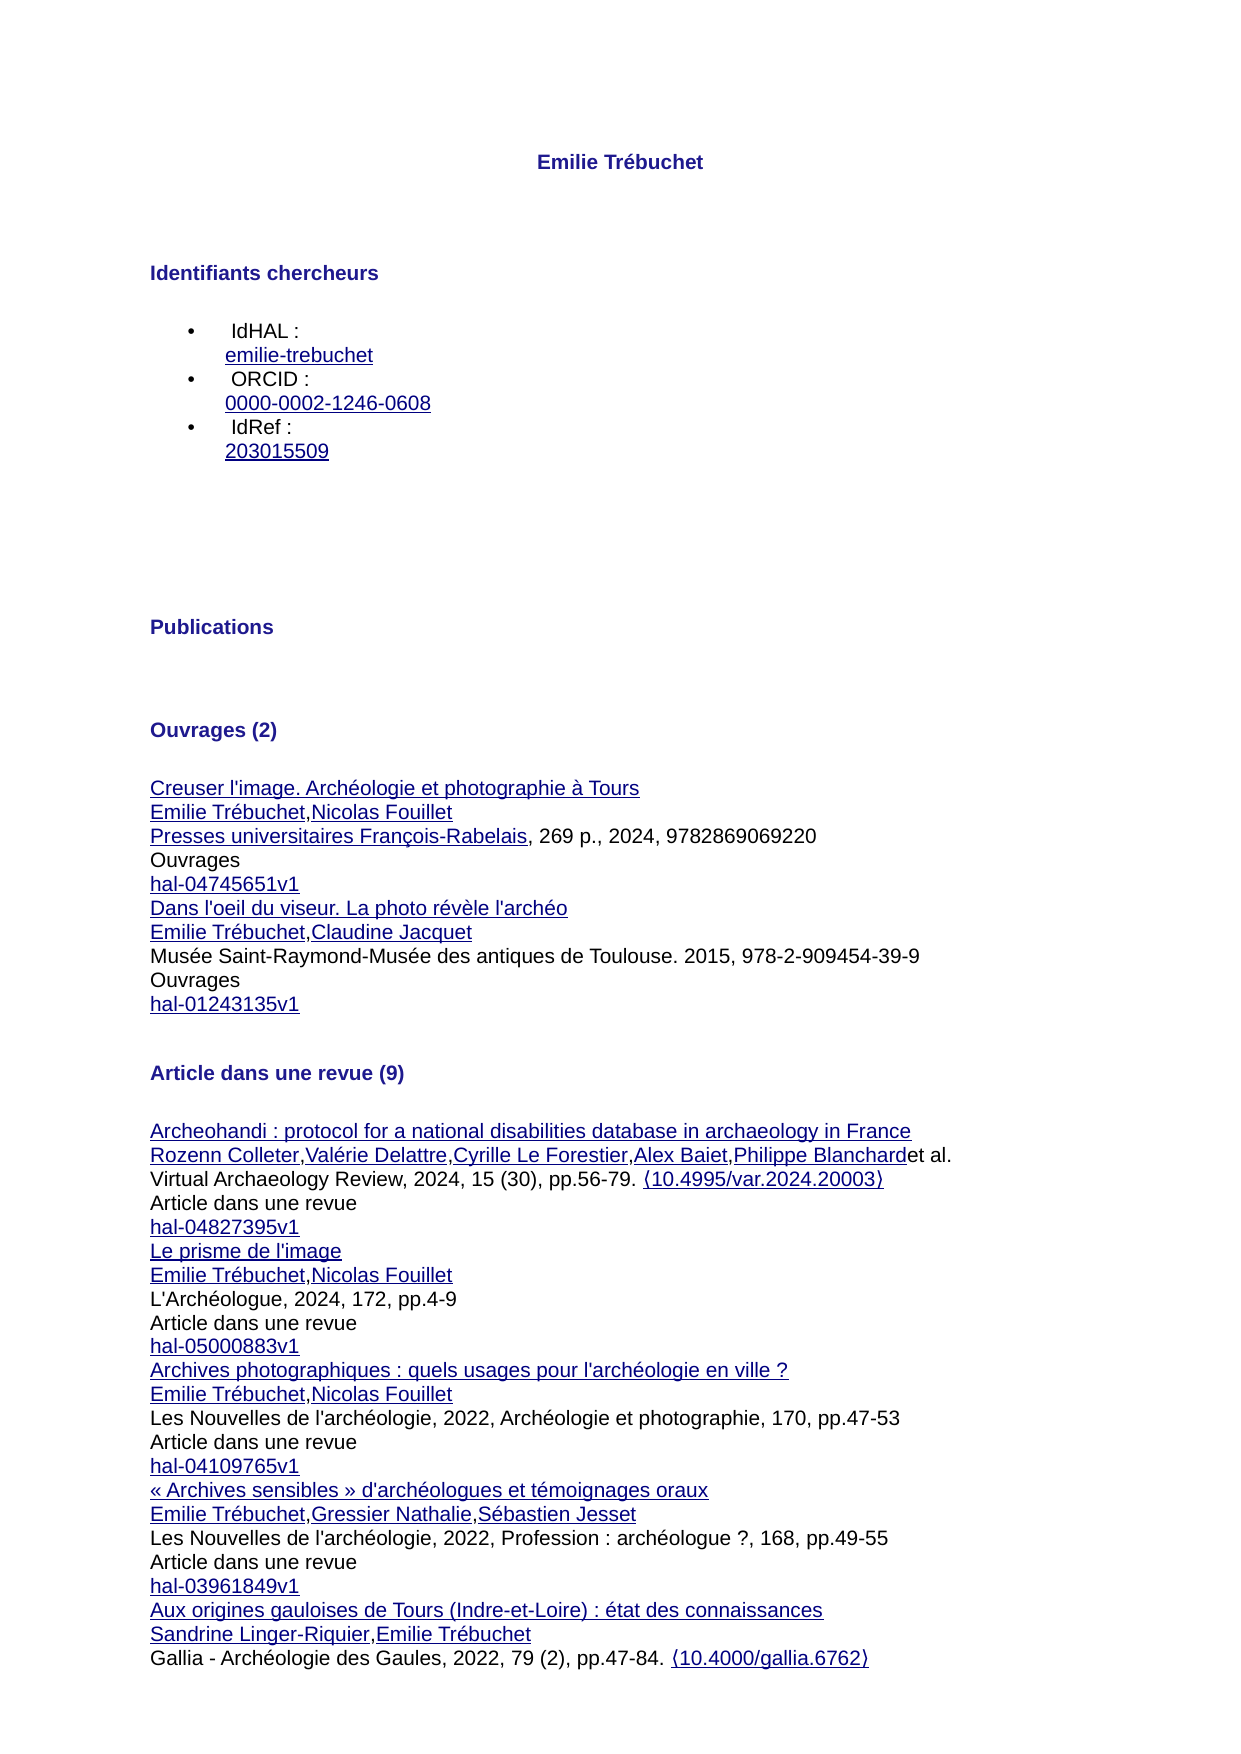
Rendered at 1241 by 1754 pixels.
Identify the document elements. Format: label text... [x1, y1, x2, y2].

subtitle Article dans une revue (9) [150, 1060, 1090, 1084]
list 0000-0002-1246-0608 [187, 391, 1090, 414]
table_header Archeohandi : protocol for a national disabilities database in archaeology in France Rozenn Colleter,Valérie Delattre,Cyrille Le Forestier,Alex Baiet,Philippe Blanchardet al. Virtual Archaeology Review, 2024, 15 (30), pp.56-79. ⟨10.4995/var.2024.20003⟩ Article dans une revue hal-04827395v1 [150, 1119, 1090, 1238]
list ORCID : [187, 367, 1090, 391]
list 203015509 [187, 438, 1090, 462]
subtitle Identifiants chercheurs [150, 260, 1090, 284]
list IdRef : [187, 414, 1090, 438]
table_cell Archives photographiques : quels usages pour l'archéologie en ville ? Emilie Trébuchet,Nicolas Fouillet Les Nouvelles de l'archéologie, 2022, Archéologie et photographie, 170, pp.47-53 Article dans une revue hal-04109765v1 [150, 1358, 1090, 1478]
table_cell Dans l'oeil du viseur. La photo révèle l'archéo Emilie Trébuchet,Claudine Jacquet Musée Saint-Raymond-Musée des antiques de Toulouse. 2015, 978-2-909454-39-9 Ouvrages hal-01243135v1 [150, 896, 1090, 1016]
table_cell « Archives sensibles » d'archéologues et témoignages oraux Emilie Trébuchet,Gressier Nathalie,Sébastien Jesset Les Nouvelles de l'archéologie, 2022, Profession : archéologue ?, 168, pp.49-55 Article dans une revue hal-03961849v1 [150, 1478, 1090, 1598]
table_header Creuser l'image. Archéologie et photographie à Tours Emilie Trébuchet,Nicolas Fouillet Presses universitaires François-Rabelais, 269 p., 2024, 9782869069220 Ouvrages hal-04745651v1 [150, 776, 1090, 896]
table_cell Le prisme de l'image Emilie Trébuchet,Nicolas Fouillet L'Archéologue, 2024, 172, pp.4-9 Article dans une revue hal-05000883v1 [150, 1239, 1090, 1358]
subtitle Emilie Trébuchet [150, 150, 1090, 174]
list IdHAL : [187, 319, 1090, 343]
subtitle Publications [150, 614, 1090, 638]
table_cell Aux origines gauloises de Tours (Indre-et-Loire) : état des connaissances Sandrine Linger-Riquier,Emilie Trébuchet Gallia - Archéologie des Gaules, 2022, 79 (2), pp.47-84. ⟨10.4000/gallia.6762⟩ [150, 1598, 1090, 1670]
list emilie-trebuchet [187, 343, 1090, 367]
subtitle Ouvrages (2) [150, 718, 1090, 742]
